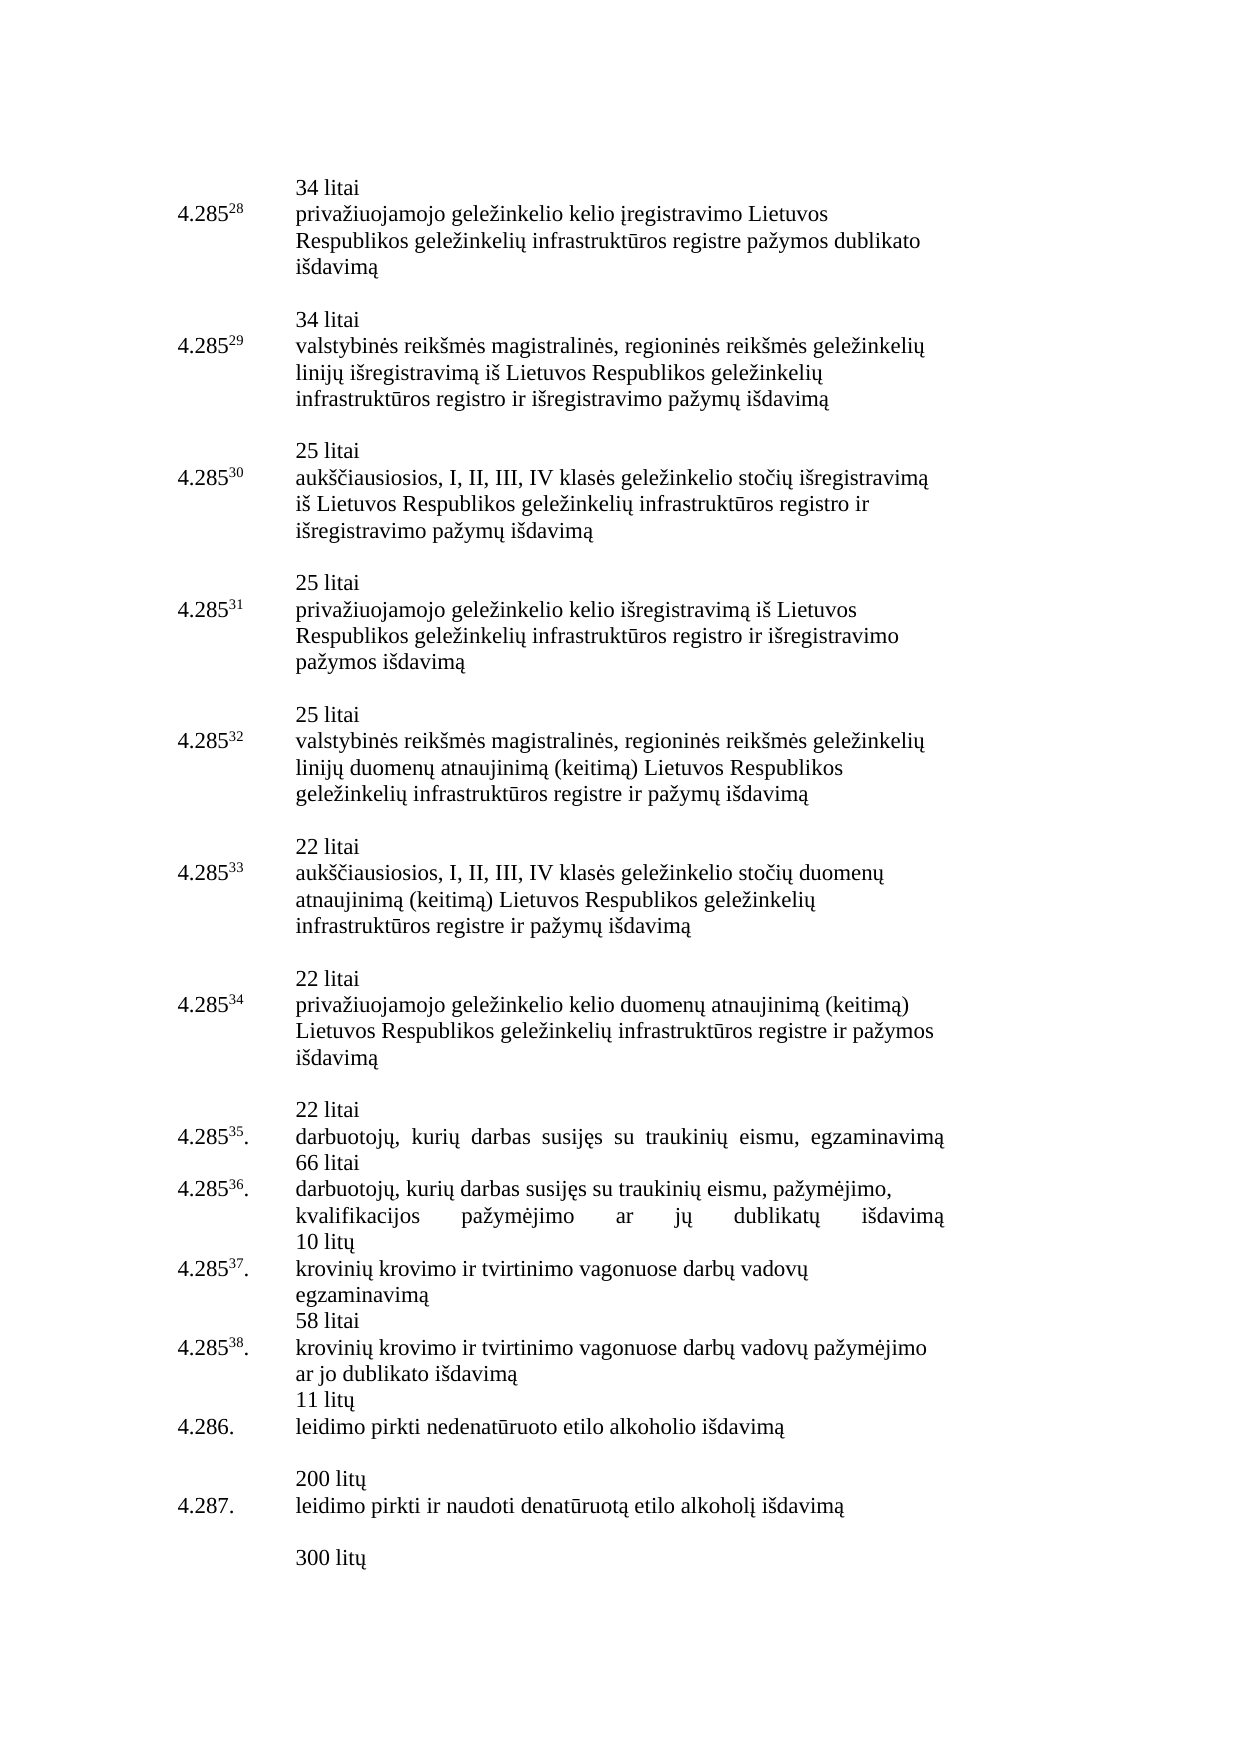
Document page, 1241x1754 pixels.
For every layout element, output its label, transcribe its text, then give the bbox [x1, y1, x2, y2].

text 4.28538. krovinių krovimo ir tvirtinimo vagonuose darbų vadovų pažymėjimo [177, 1334, 945, 1360]
text 4.28530 aukščiausiosios, I, II, III, IV klasės geležinkelio stočių išregistravimą iš Lietuvos Respublikos geležinkelių infrastruktūros registro ir išregistravimo pažymų išdavimą 25 litai [177, 464, 945, 596]
text 34 litai [177, 148, 945, 200]
text 4.28528 privažiuojamojo geležinkelio kelio įregistravimo Lietuvos Respublikos geležinkelių infrastruktūros registre pažymos dublikato išdavimą 34 litai [177, 200, 945, 332]
text 4.28533 aukščiausiosios, I, II, III, IV klasės geležinkelio stočių duomenų atnaujinimą (keitimą) Lietuvos Respublikos geležinkelių infrastruktūros registre ir pažymų išdavimą 22 litai [177, 859, 945, 991]
subtitle 4.28535. darbuotojų, kurių darbas susijęs su traukinių eismu, egzaminavimą 66 litai [177, 1123, 945, 1176]
subtitle egzaminavimą 58 litai [177, 1281, 945, 1334]
text 4.28529 valstybinės reikšmės magistralinės, regioninės reikšmės geležinkelių linijų išregistravimą iš Lietuvos Respublikos geležinkelių infrastruktūros registro ir išregistravimo pažymų išdavimą 25 litai [177, 332, 945, 464]
text 4.286. leidimo pirkti nedenatūruoto etilo alkoholio išdavimą 200 litų [177, 1413, 945, 1492]
text 4.28534 privažiuojamojo geležinkelio kelio duomenų atnaujinimą (keitimą) Lietuvos Respublikos geležinkelių infrastruktūros registre ir pažymos išdavimą 22 litai [177, 991, 945, 1123]
subtitle 4.28537. krovinių krovimo ir tvirtinimo vagonuose darbų vadovų [177, 1254, 945, 1281]
text ar jo dublikato išdavimą 11 litų [177, 1360, 945, 1413]
text 4.287. leidimo pirkti ir naudoti denatūruotą etilo alkoholį išdavimą 300 litų [177, 1492, 945, 1571]
text 4.28531 privažiuojamojo geležinkelio kelio išregistravimą iš Lietuvos Respublikos geležinkelių infrastruktūros registro ir išregistravimo pažymos išdavimą 25 litai [177, 596, 945, 727]
text 4.28532 valstybinės reikšmės magistralinės, regioninės reikšmės geležinkelių linijų duomenų atnaujinimą (keitimą) Lietuvos Respublikos geležinkelių infrastruktūros registre ir pažymų išdavimą 22 litai [177, 727, 945, 859]
subtitle kvalifikacijos pažymėjimo ar jų dublikatų išdavimą 10 litų [177, 1202, 945, 1254]
subtitle 4.28536. darbuotojų, kurių darbas susijęs su traukinių eismu, pažymėjimo, [177, 1176, 945, 1202]
